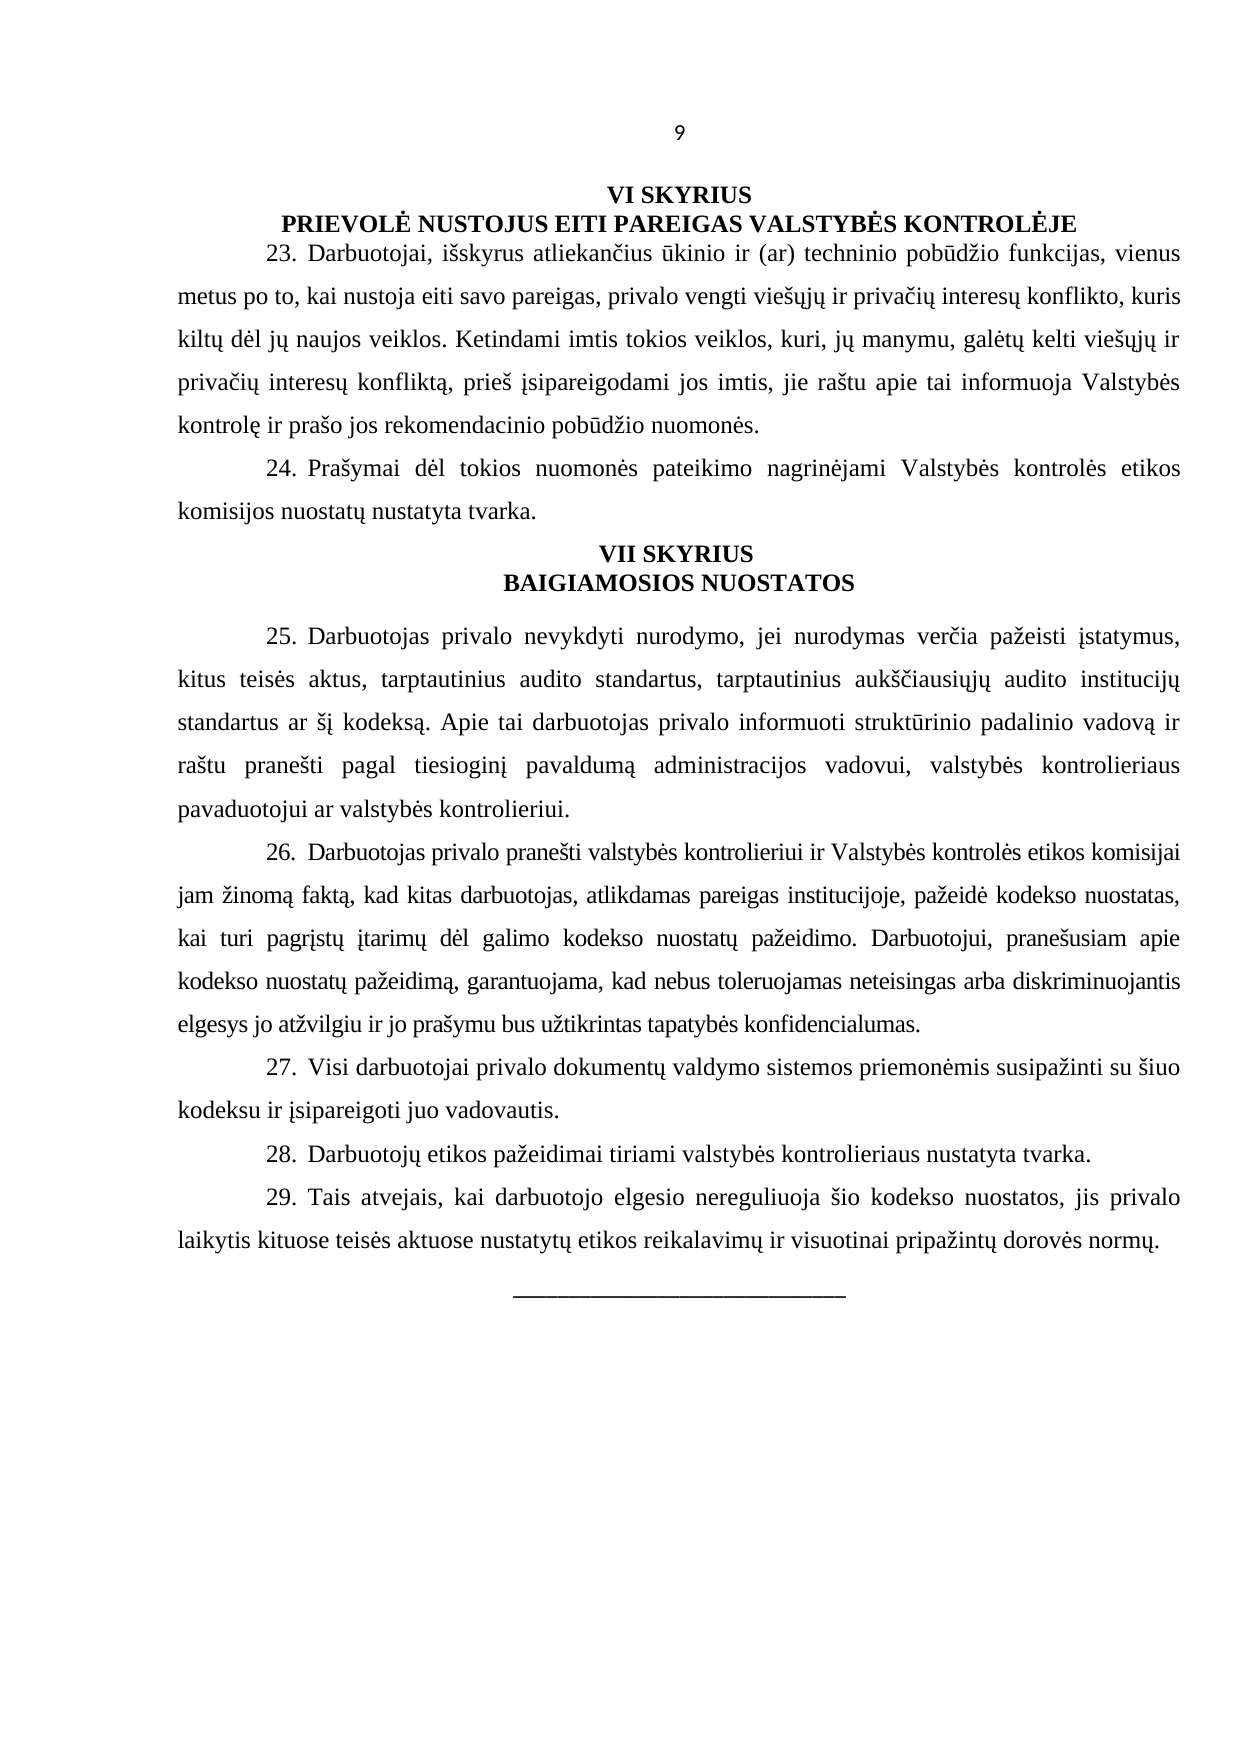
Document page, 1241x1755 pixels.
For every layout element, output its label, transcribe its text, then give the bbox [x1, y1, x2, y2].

text 29. Tais atvejais, kai darbuotojo elgesio nereguliuoja šio kodekso nuostatos, jis privalo laikytis kituose teisės aktuose nustatytų etikos reikalavimų ir visuotinai pripažintų dorovės normų. [177, 1182, 1181, 1254]
text 27. Visi darbuotojai privalo dokumentų valdymo sistemos priemonėmis susipažinti su šiuo kodeksu ir įsipareigoti juo vadovautis. [177, 1052, 1181, 1124]
text PRIEVOLĖ NUSTOJUS EITI PAREIGAS VALSTYBĖS KONTROLĖJE [177, 209, 1181, 238]
text 24. Prašymai dėl tokios nuomonės pateikimo nagrinėjami Valstybės kontrolės etikos komisijos nuostatų nustatyta tvarka. [177, 453, 1181, 525]
text 28. Darbuotojų etikos pažeidimai tiriami valstybės kontrolieriaus nustatyta tvarka. [177, 1139, 1181, 1167]
text 23. Darbuotojai, išskyrus atliekančius ūkinio ir (ar) techninio pobūdžio funkcijas, vienus metus po to, kai nustoja eiti savo pareigas, privalo vengti viešųjų ir privačių interesų konflikto, kuris kiltų dėl jų naujos veiklos. Ketindami imtis tokios veiklos, kuri, jų manymu, galėtų kelti viešųjų ir privačių interesų konfliktą, prieš įsipareigodami jos imtis, jie raštu apie tai informuoja Valstybės kontrolę ir prašo jos rekomendacinio pobūdžio nuomonės. [177, 238, 1181, 439]
text BAIGIAMOSIOS NUOSTATOS [177, 568, 1181, 597]
text 26. Darbuotojas privalo pranešti valstybės kontrolieriui ir Valstybės kontrolės etikos komisijai jam žinomą faktą, kad kitas darbuotojas, atlikdamas pareigas institucijoje, pažeidė kodekso nuostatas, kai turi pagrįstų įtarimų dėl galimo kodekso nuostatų pažeidimo. Darbuotojui, pranešusiam apie kodekso nuostatų pažeidimą, garantuojama, kad nebus toleruojamas neteisingas arba diskriminuojantis elgesys jo atžvilgiu ir jo prašymu bus užtikrintas tapatybės konfidencialumas. [177, 837, 1181, 1038]
text VII SKYRIUS [177, 539, 1181, 568]
text 25. Darbuotojas privalo nevykdyti nurodymo, jei nurodymas verčia pažeisti įstatymus, kitus teisės aktus, tarptautinius audito standartus, tarptautinius aukščiausiųjų audito institucijų standartus ar šį kodeksą. Apie tai darbuotojas privalo informuoti struktūrinio padalinio vadovą ir raštu pranešti pagal tiesioginį pavaldumą administracijos vadovui, valstybės kontrolieriaus pavaduotojui ar valstybės kontrolieriui. [177, 621, 1181, 822]
text VI SKYRIUS [177, 180, 1181, 209]
text ______________________________ [177, 1268, 1181, 1302]
